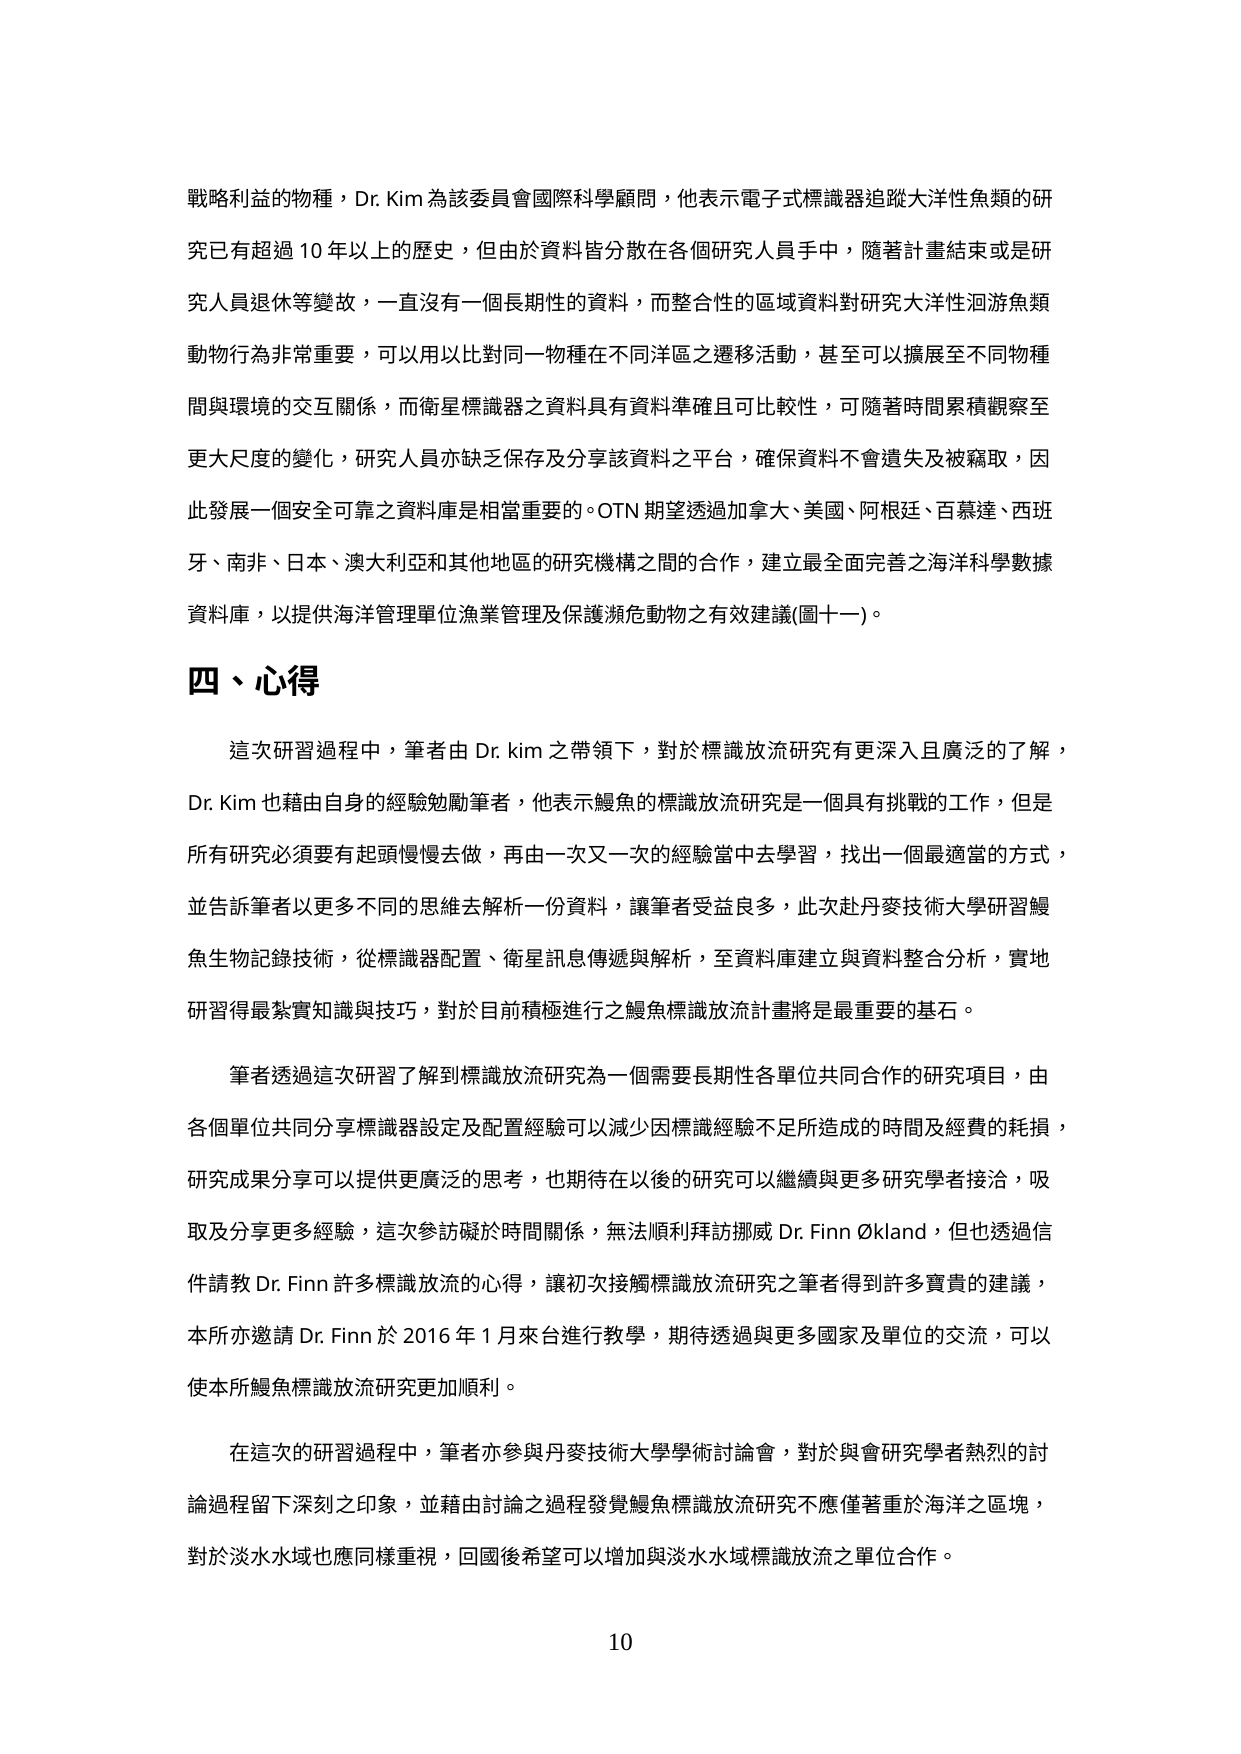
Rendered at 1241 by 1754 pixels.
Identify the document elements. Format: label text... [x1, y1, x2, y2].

text 戰略利益的物種，Dr. Kim為該委員會國際科學顧問，他表示電子式標識器追蹤大洋性魚類的研究已有超過10年以上的歷史，但由於資料皆分散在各個研究人員手中，隨著計畫結束或是研究人員退休等變故，一直沒有一個長期性的資料，而整合性的區域資料對研究大洋性洄游魚類動物行為非常重要，可以用以比對同一物種在不同洋區之遷移活動，甚至可以擴展至不同物種間與環境的交互關係，而衛星標識器之資料具有資料準確且可比較性，可隨著時間累積觀察至更大尺度的變化，研究人員亦缺乏保存及分享該資料之平台，確保資料不會遺失及被竊取，因此發展一個安全可靠之資料庫是相當重要的。OTN期望透過加拿大、美國、阿根廷、百慕達、西班牙、南非、日本、澳大利亞和其他地區的研究機構之間的合作，建立最全面完善之海洋科學數據資料庫，以提供海洋管理單位漁業管理及保護瀕危動物之有效建議(圖十一)。 [187, 164, 1053, 633]
text 筆者透過這次研習了解到標識放流研究為一個需要長期性各單位共同合作的研究項目，由各個單位共同分享標識器設定及配置經驗可以減少因標識經驗不足所造成的時間及經費的耗損，研究成果分享可以提供更廣泛的思考，也期待在以後的研究可以繼續與更多研究學者接洽，吸取及分享更多經驗，這次參訪礙於時間關係，無法順利拜訪挪威Dr. Finn Økland，但也透過信件請教Dr. Finn許多標識放流的心得，讓初次接觸標識放流研究之筆者得到許多寶貴的建議，本所亦邀請Dr. Finn於2016年1月來台進行教學，期待透過與更多國家及單位的交流，可以使本所鰻魚標識放流研究更加順利。 [187, 1042, 1053, 1406]
text 四、心得 [187, 652, 1053, 704]
text 在這次的研習過程中，筆者亦參與丹麥技術大學學術討論會，對於與會研究學者熱烈的討論過程留下深刻之印象，並藉由討論之過程發覺鰻魚標識放流研究不應僅著重於海洋之區塊，對於淡水水域也應同樣重視，回國後希望可以增加與淡水水域標識放流之單位合作。 [187, 1419, 1053, 1575]
text 這次研習過程中，筆者由Dr. kim之帶領下，對於標識放流研究有更深入且廣泛的了解，Dr. Kim也藉由自身的經驗勉勵筆者，他表示鰻魚的標識放流研究是一個具有挑戰的工作，但是所有研究必須要有起頭慢慢去做，再由一次又一次的經驗當中去學習，找出一個最適當的方式，並告訴筆者以更多不同的思維去解析一份資料，讓筆者受益良多，此次赴丹麥技術大學研習鰻魚生物記錄技術，從標識器配置、衛星訊息傳遞與解析，至資料庫建立與資料整合分析，實地研習得最紮實知識與技巧，對於目前積極進行之鰻魚標識放流計畫將是最重要的基石。 [187, 717, 1053, 1029]
